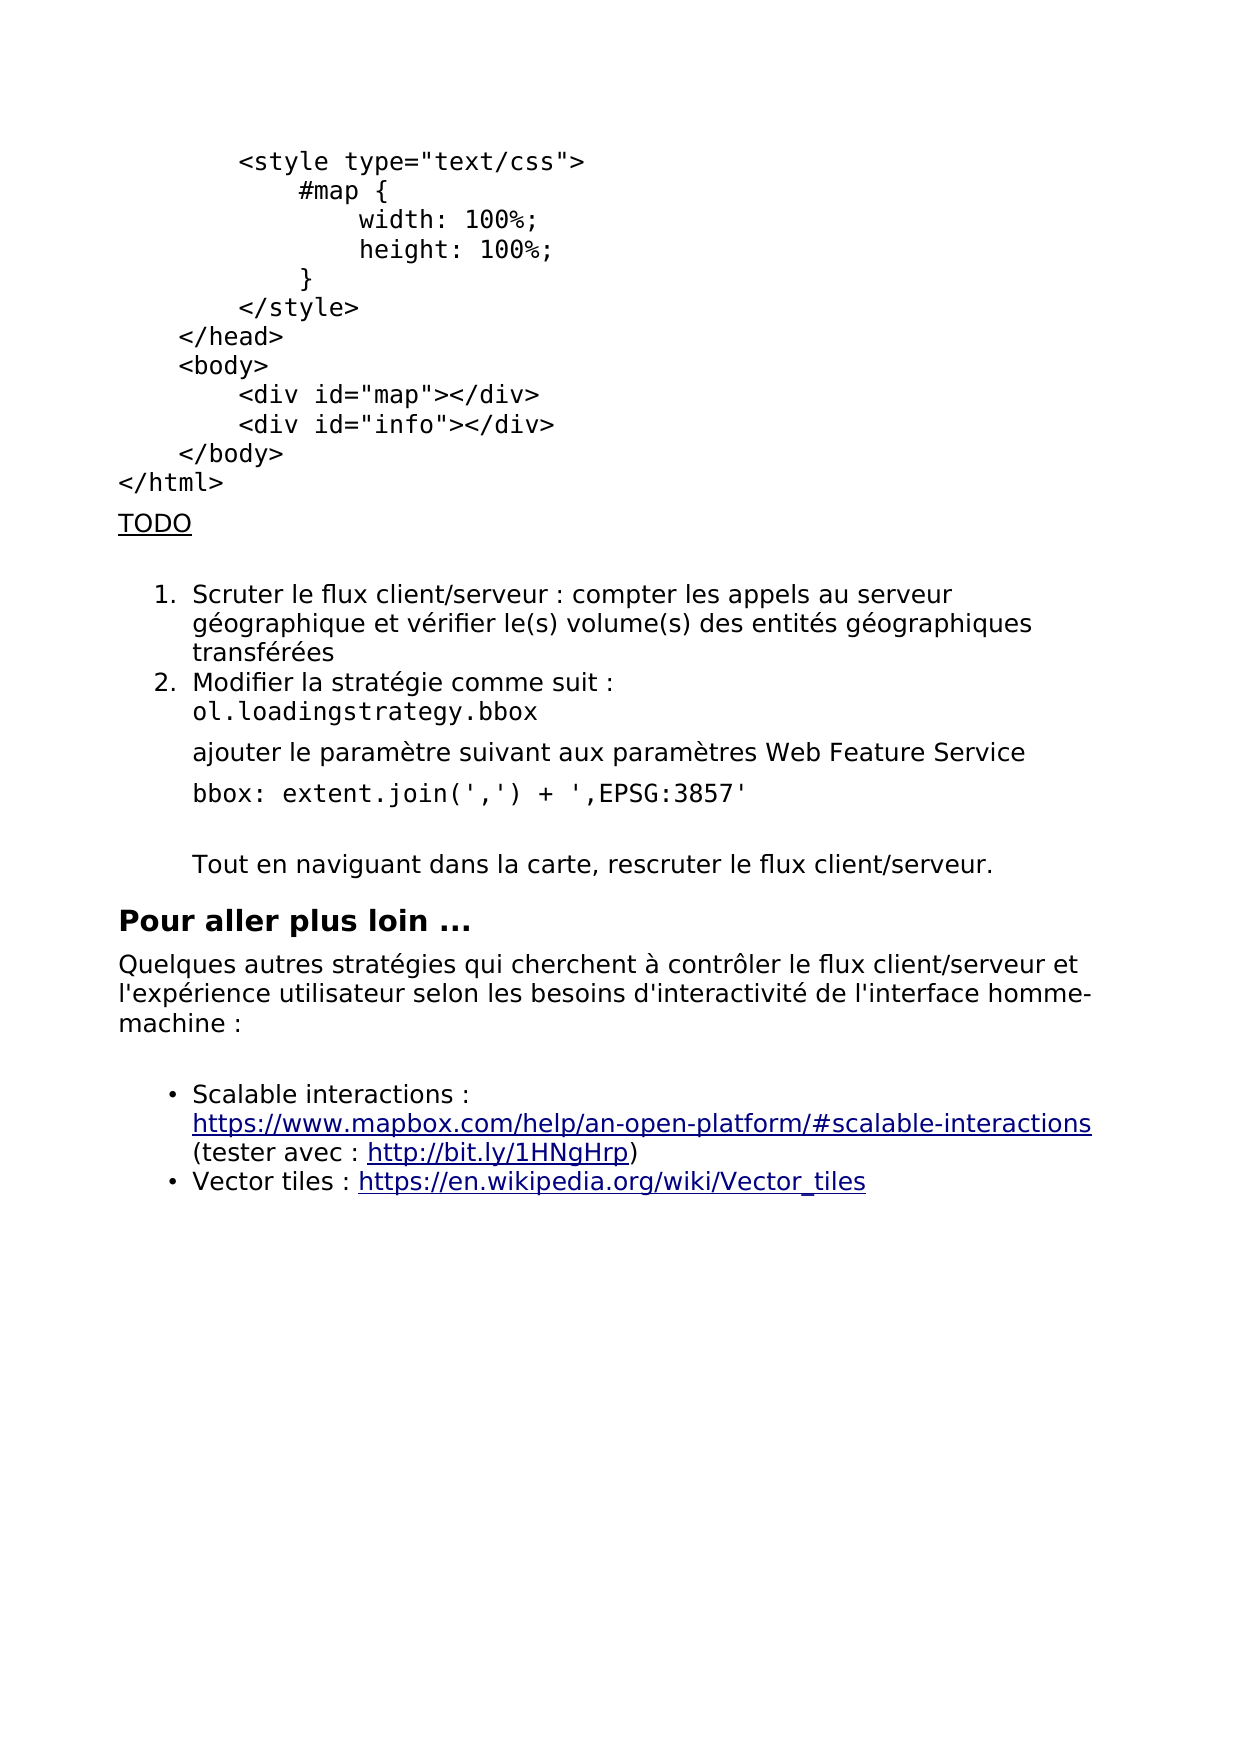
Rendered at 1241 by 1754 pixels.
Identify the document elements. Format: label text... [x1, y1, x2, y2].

list Tout en naviguant dans la carte, rescruter le flux client/serveur. [177, 850, 1122, 879]
list Scruter le flux client/serveur : compter les appels au serveur géographique et vérifier le(s) volume(s) des entités géographiques transférées [177, 580, 1122, 668]
list Vector tiles : https://en.wikipedia.org/wiki/Vector_tiles [177, 1167, 1122, 1197]
text <style type="text/css"> #map { width: 100%; height: 100%; } </style> </head> <body> <div id="map"></div> <div id="info"></div> </body> </html> [118, 118, 1122, 497]
list Scalable interactions : https://www.mapbox.com/help/an-open-platform/#scalable-interactions (tester avec : http://bit.ly/1HNgHrp) [177, 1080, 1122, 1167]
list bbox: extent.join(',') + ',EPSG:3857' [177, 779, 1122, 809]
subtitle Pour aller plus loin ... [118, 904, 1122, 938]
text Quelques autres stratégies qui cherchent à contrôler le flux client/serveur et l'expérience utilisateur selon les besoins d'interactivité de l'interface homme-machine : [118, 951, 1122, 1038]
list Modifier la stratégie comme suit : [177, 668, 1122, 697]
list ol.loadingstrategy.bbox [177, 697, 1122, 726]
list ajouter le paramètre suivant aux paramètres Web Feature Service [177, 738, 1122, 767]
text TODO [118, 509, 1122, 538]
